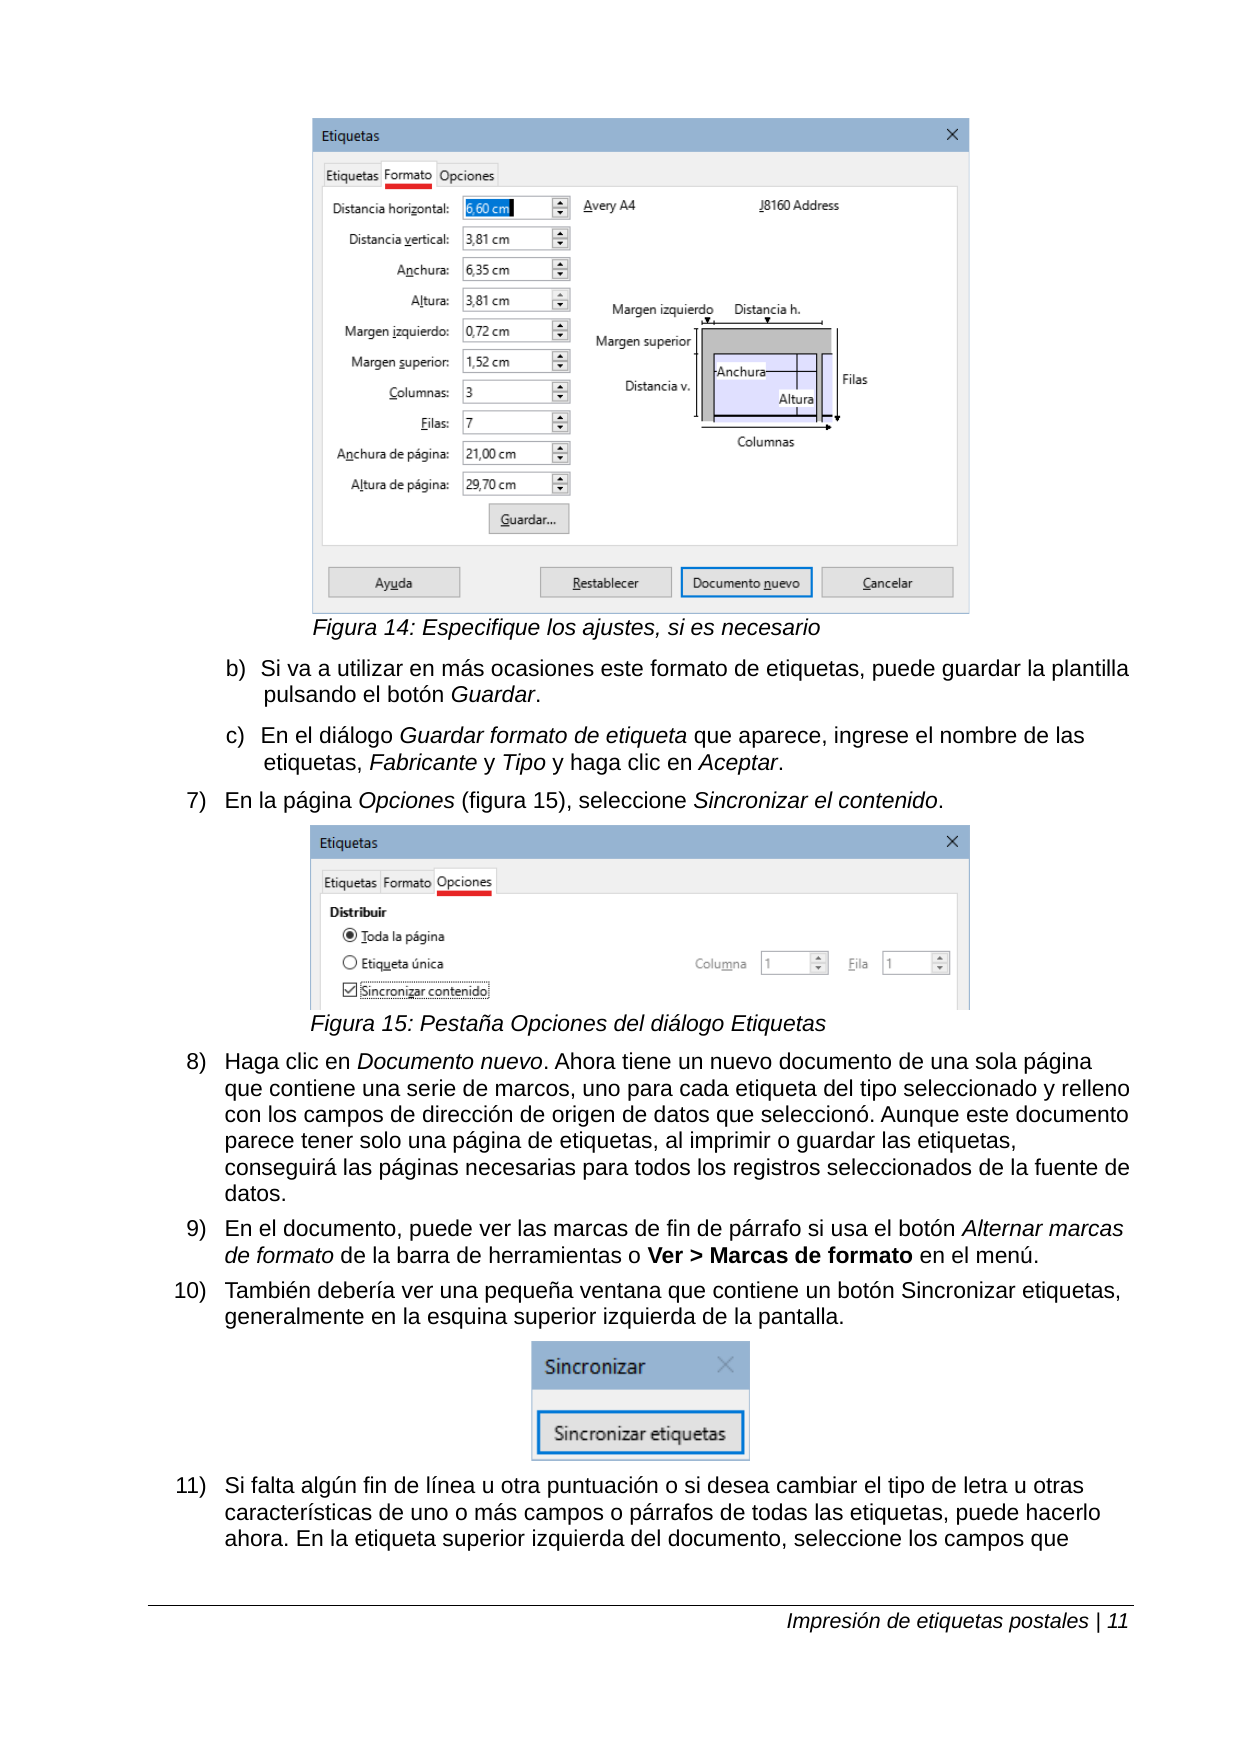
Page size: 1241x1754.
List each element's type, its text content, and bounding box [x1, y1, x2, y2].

list También debería ver una pequeña ventana que contiene un botón Sincronizar etiquetas, generalmente en la esquina superior izquierda de la pantalla. [207, 1277, 1134, 1329]
text Figura 14: Especifique los ajustes, si es necesario [312, 614, 969, 640]
picture [310, 825, 970, 1010]
list Si falta algún fin de línea u otra puntuación o si desea cambiar el tipo de letra u otras características de uno o más campos o párrafos de todas las etiquetas, puede hacerlo ahora. En la etiqueta superior izquierda del documento, seleccione los campos que [207, 1472, 1134, 1551]
list Haga clic en Documento nuevo. Ahora tiene un nuevo documento de una sola página que contiene una serie de marcos, uno para cada etiqueta del tipo seleccionado y relleno con los campos de dirección de origen de datos que seleccionó. Aunque este documento parece tener solo una página de etiquetas, al imprimir o guardar las etiquetas, conseguirá las páginas necesarias para todos los registros seleccionados de la fuente de datos. [207, 1048, 1134, 1206]
picture [531, 1341, 750, 1461]
list En el documento, puede ver las marcas de fin de párrafo si usa el botón Alternar marcas de formato de la barra de herramientas o Ver > Marcas de formato en el menú. [207, 1215, 1134, 1268]
list En la página Opciones (figura 15), seleccione Sincronizar el contenido. [207, 787, 1134, 813]
list Si va a utilizar en más ocasiones este formato de etiquetas, puede guardar la plantilla pulsando el botón Guardar. [223, 652, 1134, 711]
picture [312, 118, 970, 614]
text Figura 15: Pestaña Opciones del diálogo Etiquetas [310, 825, 971, 1036]
list En el diálogo Guardar formato de etiqueta que aparece, ingrese el nombre de las etiquetas, Fabricante y Tipo y haga clic en Aceptar. [223, 719, 1134, 778]
